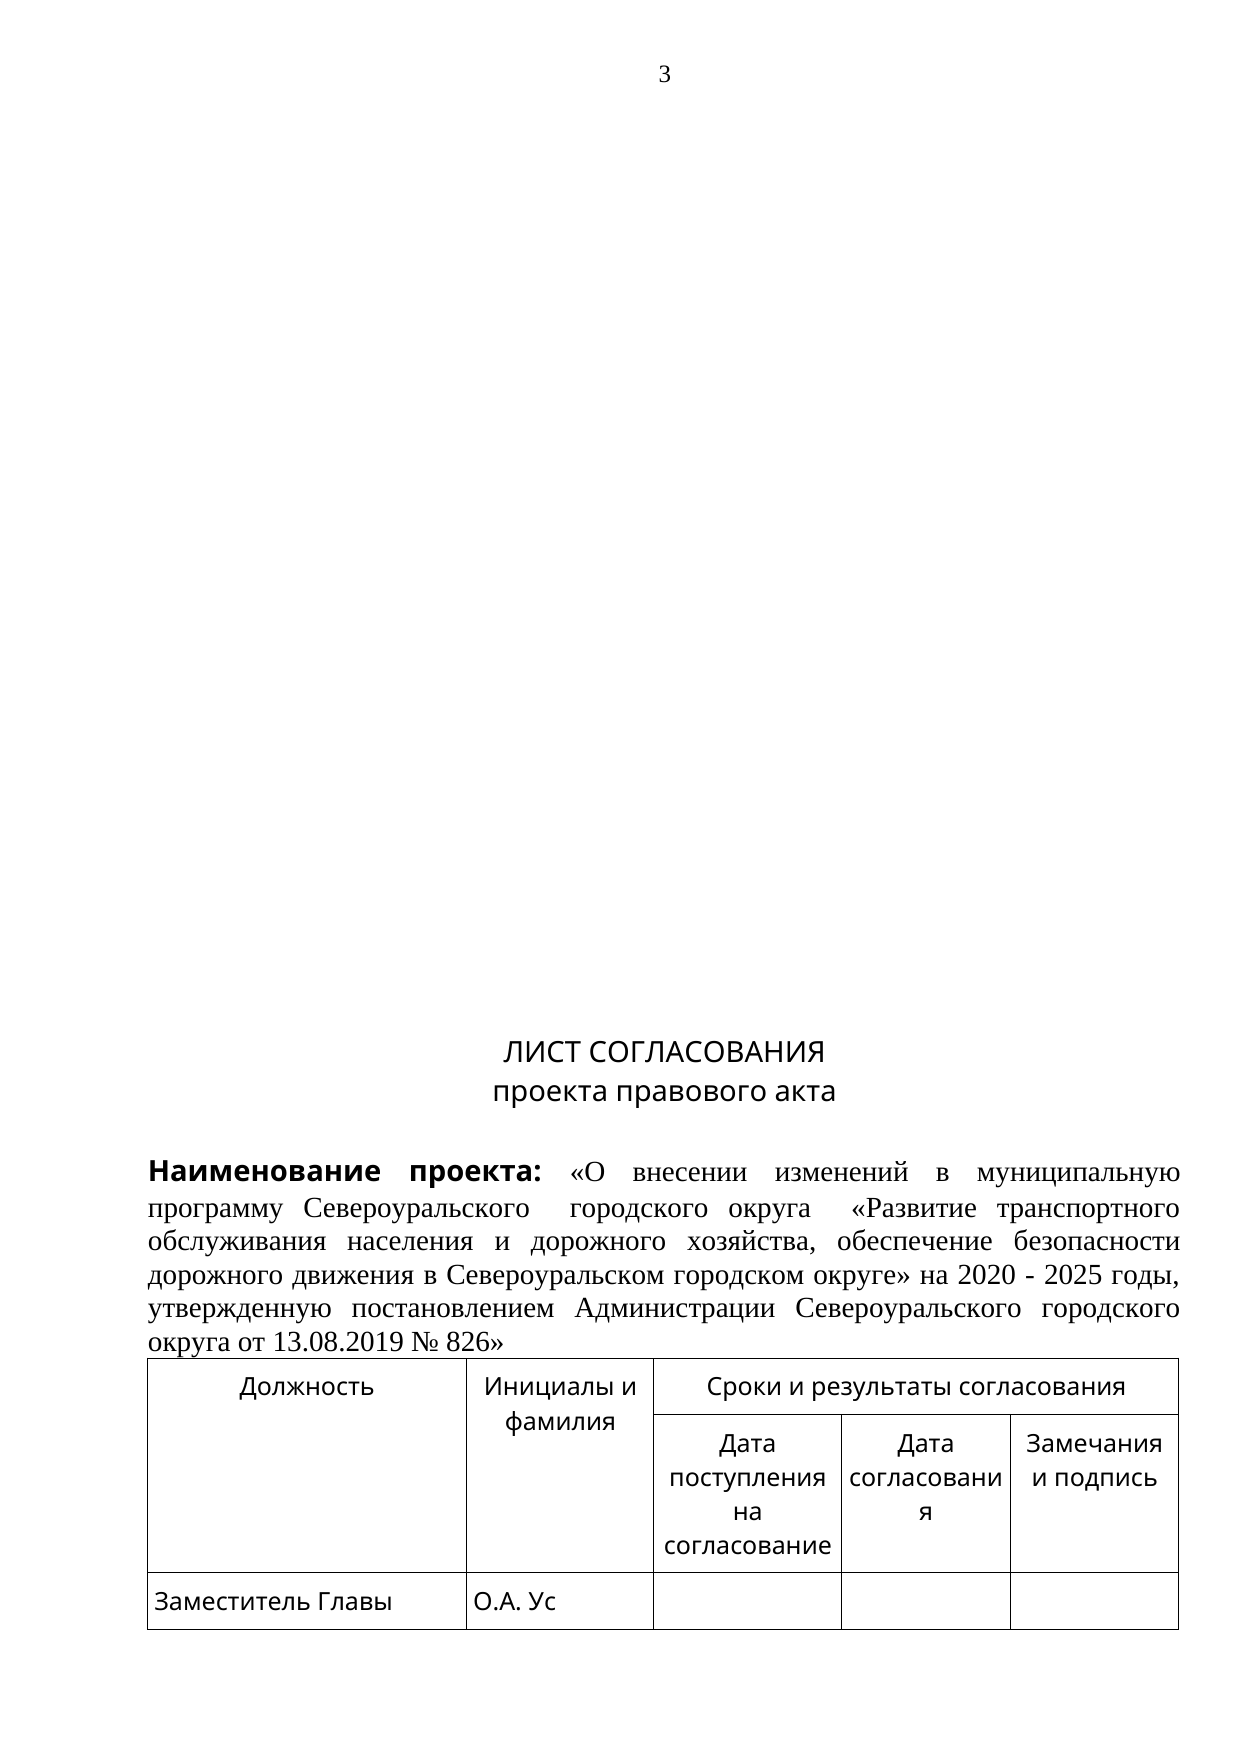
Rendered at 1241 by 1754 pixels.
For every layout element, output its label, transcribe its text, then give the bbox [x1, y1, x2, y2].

table_header Должность [148, 1359, 466, 1572]
table_header Сроки и результаты согласования [654, 1359, 1178, 1414]
text ЛИСТ СОГЛАСОВАНИЯ [148, 1031, 1181, 1071]
table_cell [654, 1573, 841, 1629]
table_cell Дата поступления на согласование [654, 1415, 841, 1572]
table_cell Заместитель Главы [148, 1573, 466, 1629]
table_cell [1011, 1573, 1178, 1629]
table_cell О.А. Ус [467, 1573, 653, 1629]
table_cell Дата согласования [842, 1415, 1010, 1572]
table_cell Замечания и подпись [1011, 1415, 1178, 1572]
table_cell [842, 1573, 1010, 1629]
table_header Инициалы и фамилия [467, 1359, 653, 1572]
text Наименование проекта: «О внесении изменений в муниципальную программу Североуральского городского округа «Развитие транспортного обслуживания населения и дорожного хозяйства, обеспечение безопасности дорожного движения в Североуральском городском округе» на 2020 - 2025 годы, утвержденную постановлением Администрации Североуральского городского округа от 13.08.2019 № 826» [148, 1150, 1181, 1357]
text проекта правового акта [148, 1071, 1181, 1110]
